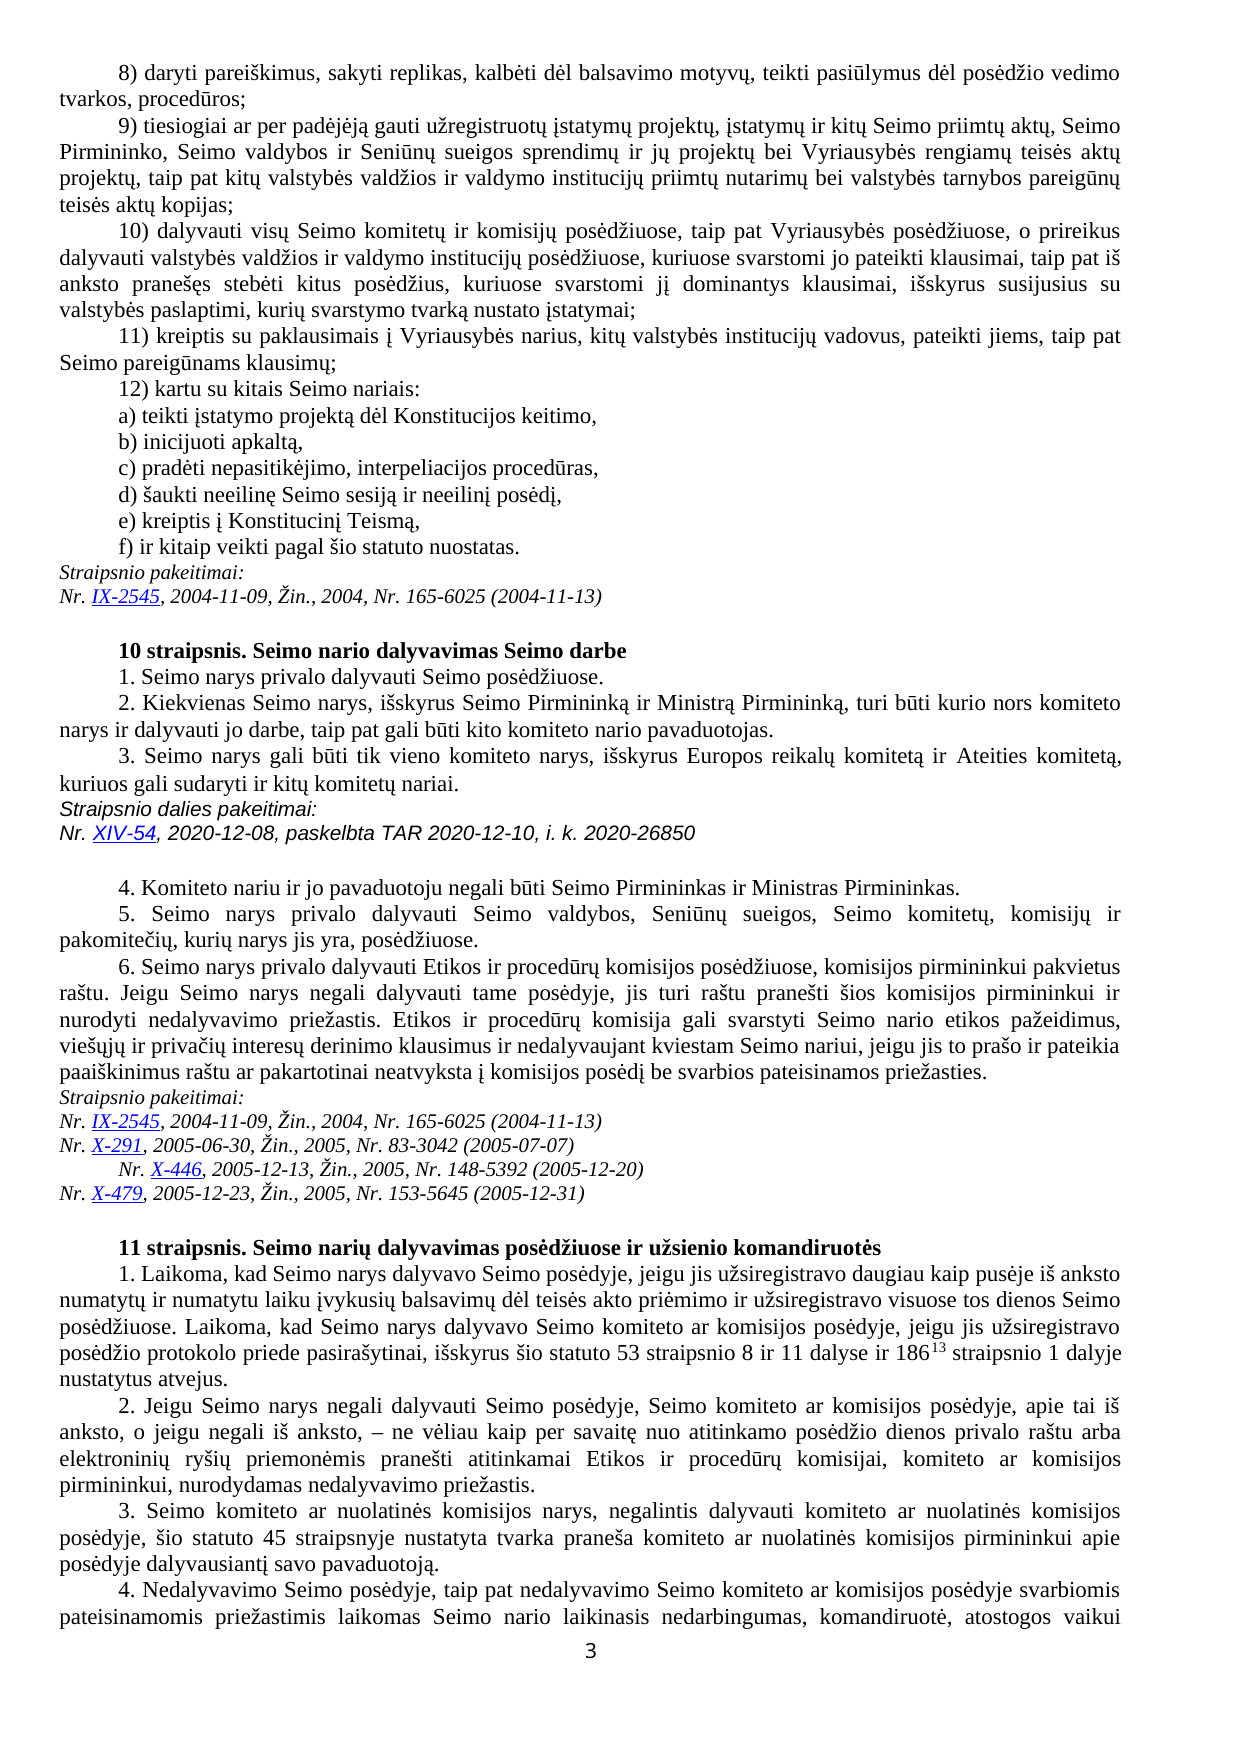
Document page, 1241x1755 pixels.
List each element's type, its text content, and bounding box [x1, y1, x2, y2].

text Nr. IX-2545, 2004-11-09, Žin., 2004, Nr. 165-6025 (2004-11-13) [59, 584, 1122, 608]
text Straipsnio dalies pakeitimai: [59, 797, 1122, 821]
text Nr. XIV-54, 2020-12-08, paskelbta TAR 2020-12-10, i. k. 2020-26850 [59, 821, 1122, 845]
text c) pradėti nepasitikėjimo, interpeliacijos procedūras, [59, 454, 1122, 481]
text 9) tiesiogiai ar per padėjėją gauti užregistruotų įstatymų projektų, įstatymų ir kitų Seimo priimtų aktų, Seimo Pirmininko, Seimo valdybos ir Seniūnų sueigos sprendimų ir jų projektų bei Vyriausybės rengiamų teisės aktų projektų, taip pat kitų valstybės valdžios ir valdymo institucijų priimtų nutarimų bei valstybės tarnybos pareigūnų teisės aktų kopijas; [59, 112, 1122, 217]
text f) ir kitaip veikti pagal šio statuto nuostatas. [59, 533, 1122, 560]
text 4. Komiteto nariu ir jo pavaduotoju negali būti Seimo Pirmininkas ir Ministras Pirmininkas. [59, 874, 1122, 900]
text 10) dalyvauti visų Seimo komitetų ir komisijų posėdžiuose, taip pat Vyriausybės posėdžiuose, o prireikus dalyvauti valstybės valdžios ir valdymo institucijų posėdžiuose, kuriuose svarstomi jo pateikti klausimai, taip pat iš anksto pranešęs stebėti kitus posėdžius, kuriuose svarstomi jį dominantys klausimai, išskyrus susijusius su valstybės paslaptimi, kurių svarstymo tvarką nustato įstatymai; [59, 217, 1122, 323]
text a) teikti įstatymo projektą dėl Konstitucijos keitimo, [59, 402, 1122, 428]
text Nr. X-291, 2005-06-30, Žin., 2005, Nr. 83-3042 (2005-07-07) [59, 1133, 1122, 1157]
text 11 straipsnis. Seimo narių dalyvavimas posėdžiuose ir užsienio komandiruotės [59, 1234, 1122, 1260]
text Nr. X-446, 2005-12-13, Žin., 2005, Nr. 148-5392 (2005-12-20) [59, 1157, 1122, 1181]
text 2. Kiekvienas Seimo narys, išskyrus Seimo Pirmininką ir Ministrą Pirmininką, turi būti kurio nors komiteto narys ir dalyvauti jo darbe, taip pat gali būti kito komiteto nario pavaduotojas. [59, 689, 1122, 742]
text 10 straipsnis. Seimo nario dalyvavimas Seimo darbe [59, 637, 1122, 663]
text Nr. X-479, 2005-12-23, Žin., 2005, Nr. 153-5645 (2005-12-31) [59, 1181, 1122, 1205]
text 3. Seimo komiteto ar nuolatinės komisijos narys, negalintis dalyvauti komiteto ar nuolatinės komisijos posėdyje, šio statuto 45 straipsnyje nustatyta tvarka praneša komiteto ar nuolatinės komisijos pirmininkui apie posėdyje dalyvausiantį savo pavaduotoją. [59, 1497, 1122, 1576]
text 1. Laikoma, kad Seimo narys dalyvavo Seimo posėdyje, jeigu jis užsiregistravo daugiau kaip pusėje iš anksto numatytų ir numatytu laiku įvykusių balsavimų dėl teisės akto priėmimo ir užsiregistravo visuose tos dienos Seimo posėdžiuose. Laikoma, kad Seimo narys dalyvavo Seimo komiteto ar komisijos posėdyje, jeigu jis užsiregistravo posėdžio protokolo priede pasirašytinai, išskyrus šio statuto 53 straipsnio 8 ir 11 dalyse ir 18613 straipsnio 1 dalyje nustatytus atvejus. [59, 1260, 1122, 1392]
text 12) kartu su kitais Seimo nariais: [59, 375, 1122, 402]
text 3. Seimo narys gali būti tik vieno komiteto narys, išskyrus Europos reikalų komitetą ir Ateities komitetą, kuriuos gali sudaryti ir kitų komitetų nariai. [59, 742, 1122, 797]
text e) kreiptis į Konstitucinį Teismą, [59, 507, 1122, 533]
text 5. Seimo narys privalo dalyvauti Seimo valdybos, Seniūnų sueigos, Seimo komitetų, komisijų ir pakomitečių, kurių narys jis yra, posėdžiuose. [59, 900, 1122, 953]
text Nr. IX-2545, 2004-11-09, Žin., 2004, Nr. 165-6025 (2004-11-13) [59, 1109, 1122, 1133]
text 11) kreiptis su paklausimais į Vyriausybės narius, kitų valstybės institucijų vadovus, pateikti jiems, taip pat Seimo pareigūnams klausimų; [59, 323, 1122, 375]
text 2. Jeigu Seimo narys negali dalyvauti Seimo posėdyje, Seimo komiteto ar komisijos posėdyje, apie tai iš anksto, o jeigu negali iš anksto, – ne vėliau kaip per savaitę nuo atitinkamo posėdžio dienos privalo raštu arba elektroninių ryšių priemonėmis pranešti atitinkamai Etikos ir procedūrų komisijai, komiteto ar komisijos pirmininkui, nurodydamas nedalyvavimo priežastis. [59, 1392, 1122, 1497]
text 8) daryti pareiškimus, sakyti replikas, kalbėti dėl balsavimo motyvų, teikti pasiūlymus dėl posėdžio vedimo tvarkos, procedūros; [59, 59, 1122, 112]
text 1. Seimo narys privalo dalyvauti Seimo posėdžiuose. [59, 663, 1122, 689]
text Straipsnio pakeitimai: [59, 560, 1122, 584]
text 6. Seimo narys privalo dalyvauti Etikos ir procedūrų komisijos posėdžiuose, komisijos pirmininkui pakvietus raštu. Jeigu Seimo narys negali dalyvauti tame posėdyje, jis turi raštu pranešti šios komisijos pirmininkui ir nurodyti nedalyvavimo priežastis. Etikos ir procedūrų komisija gali svarstyti Seimo nario etikos pažeidimus, viešųjų ir privačių interesų derinimo klausimus ir nedalyvaujant kviestam Seimo nariui, jeigu jis to prašo ir pateikia paaiškinimus raštu ar pakartotinai neatvyksta į komisijos posėdį be svarbios pateisinamos priežasties. [59, 953, 1122, 1085]
text 4. Nedalyvavimo Seimo posėdyje, taip pat nedalyvavimo Seimo komiteto ar komisijos posėdyje svarbiomis pateisinamomis priežastimis laikomas Seimo nario laikinasis nedarbingumas, komandiruotė, atostogos vaikui [59, 1576, 1122, 1629]
text Straipsnio pakeitimai: [59, 1085, 1122, 1109]
text d) šaukti neeilinę Seimo sesiją ir neeilinį posėdį, [59, 481, 1122, 507]
text b) inicijuoti apkaltą, [59, 428, 1122, 454]
